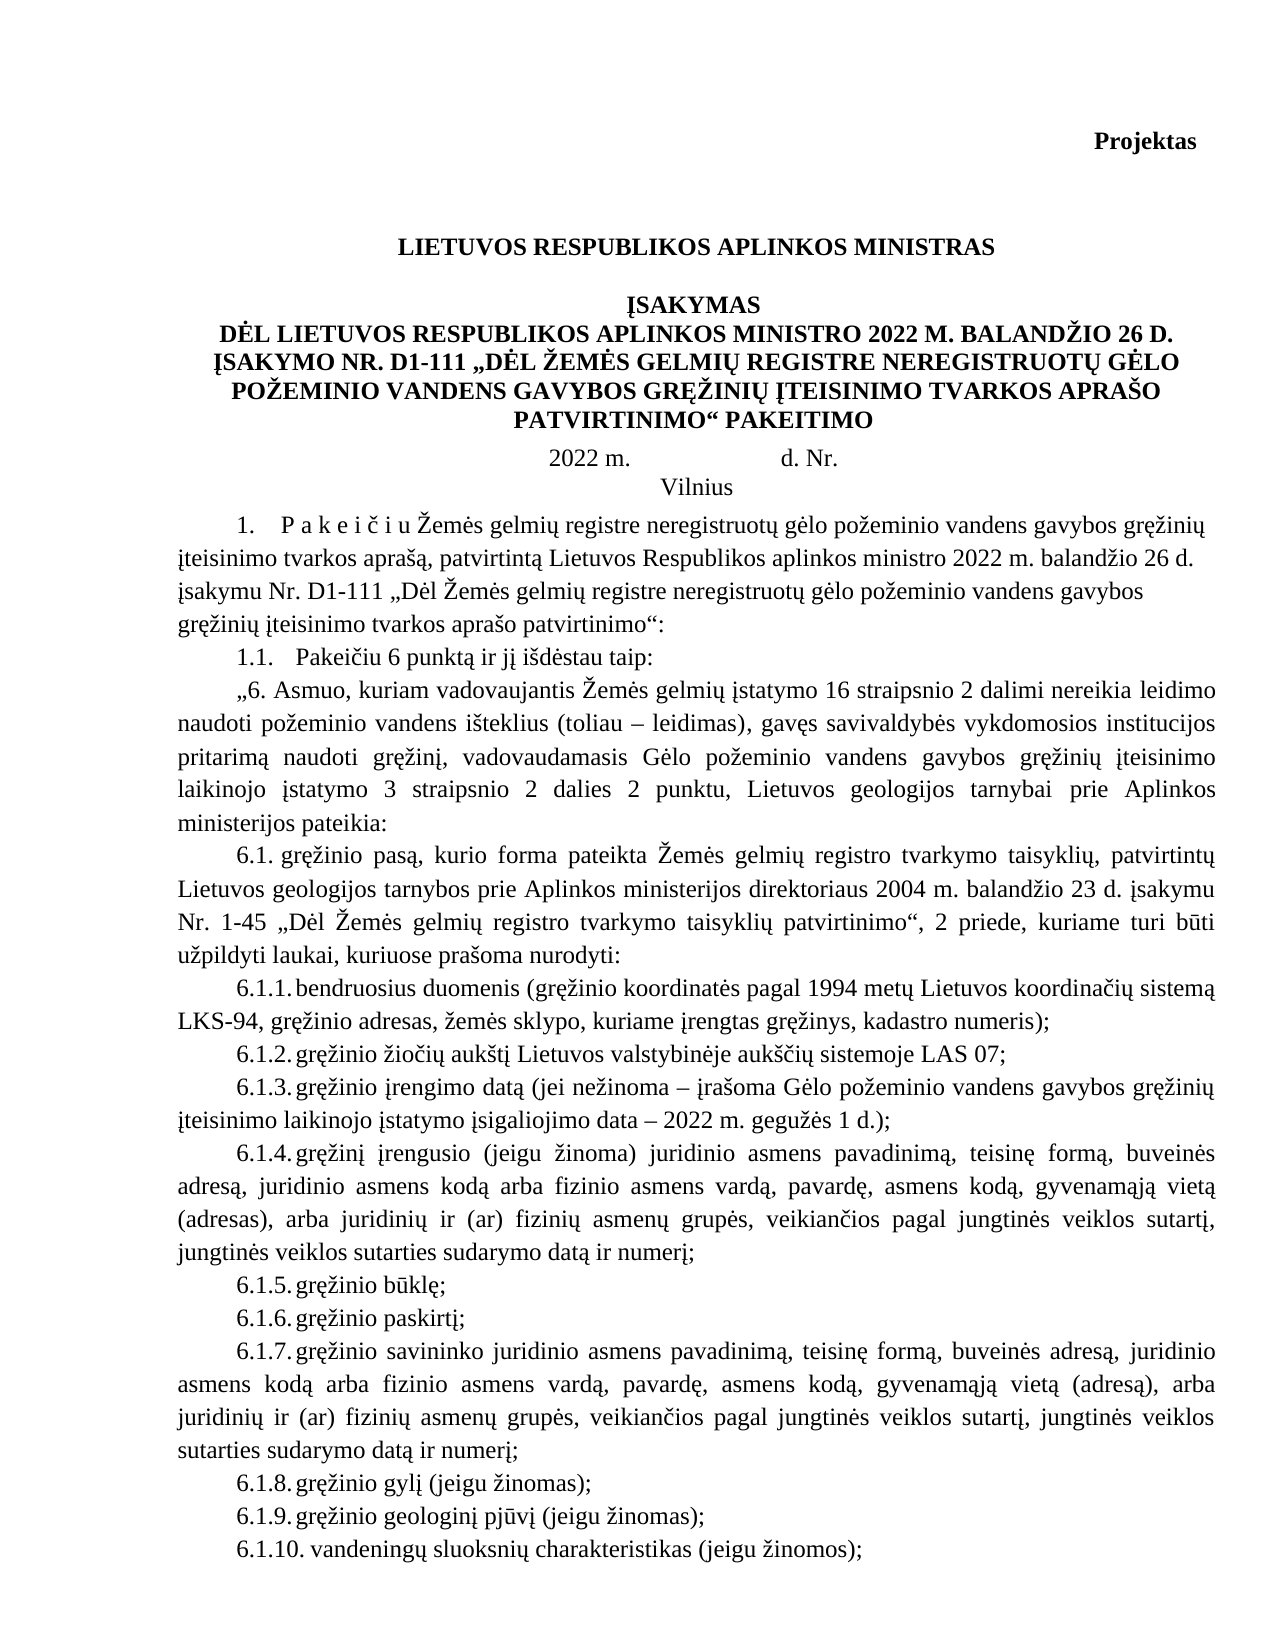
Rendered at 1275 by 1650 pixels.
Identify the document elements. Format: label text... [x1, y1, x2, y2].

text 6.1.3. gręžinio įrengimo datą (jei nežinoma – įrašoma Gėlo požeminio vandens gavybos gręžinių įteisinimo laikinojo įstatymo įsigaliojimo data – 2022 m. gegužės 1 d.); [177, 1072, 1216, 1133]
text 6.1.2. gręžinio žiočių aukštį Lietuvos valstybinėje aukščių sistemoje LAS 07; [177, 1039, 1216, 1067]
text 1.1. Pakeičiu 6 punktą ir jį išdėstau taip: [177, 642, 1216, 671]
text 6.1.4. gręžinį įrengusio (jeigu žinoma) juridinio asmens pavadinimą, teisinę formą, buveinės adresą, juridinio asmens kodą arba fizinio asmens vardą, pavardę, asmens kodą, gyvenamąją vietą (adresas), arba juridinių ir (ar) fizinių asmenų grupės, veikiančios pagal jungtinės veiklos sutartį, jungtinės veiklos sutarties sudarymo datą ir numerį; [177, 1138, 1216, 1266]
text DĖL LIETUVOS RESPUBLIKOS APLINKOS MINISTRO 2022 M. BALANDŽIO 26 D. ĮSAKYMO NR. D1-111 „DĖL ŽEMĖS GELMIŲ REGISTRE NEREGISTRUOTŲ GĖLO POŽEMINIO VANDENS GAVYBOS GRĘŽINIŲ ĮTEISINIMO TVARKOS APRAŠO PATVIRTINIMO“ PAKEITIMO [177, 319, 1216, 434]
text 6.1. gręžinio pasą, kurio forma pateikta Žemės gelmių registro tvarkymo taisyklių, patvirtintų Lietuvos geologijos tarnybos prie Aplinkos ministerijos direktoriaus 2004 m. balandžio 23 d. įsakymu Nr. 1-45 „Dėl Žemės gelmių registro tvarkymo taisyklių patvirtinimo“, 2 priede, kuriame turi būti užpildyti laukai, kuriuose prašoma nurodyti: [177, 841, 1216, 968]
text 1. P a k e i č i u Žemės gelmių registre neregistruotų gėlo požeminio vandens gavybos gręžinių įteisinimo tvarkos aprašą, patvirtintą Lietuvos Respublikos aplinkos ministro 2022 m. balandžio 26 d. įsakymu Nr. D1-111 „Dėl Žemės gelmių registre neregistruotų gėlo požeminio vandens gavybos gręžinių įteisinimo tvarkos aprašo patvirtinimo“: [177, 510, 1216, 638]
text ĮSAKYMAS [177, 290, 1216, 319]
text „6. Asmuo, kuriam vadovaujantis Žemės gelmių įstatymo 16 straipsnio 2 dalimi nereikia leidimo naudoti požeminio vandens išteklius (toliau – leidimas), gavęs savivaldybės vykdomosios institucijos pritarimą naudoti gręžinį, vadovaudamasis Gėlo požeminio vandens gavybos gręžinių įteisinimo laikinojo įstatymo 3 straipsnio 2 dalies 2 punktu, Lietuvos geologijos tarnybai prie Aplinkos ministerijos pateikia: [177, 676, 1216, 836]
text Projektas [941, 126, 1197, 154]
text LIETUVOS RESPUBLIKOS APLINKOS MINISTRAS [177, 232, 1216, 261]
text 6.1.8. gręžinio gylį (jeigu žinomas); [177, 1468, 1216, 1497]
text 2022 m. d. Nr. Vilnius [177, 443, 1216, 501]
text 6.1.9. gręžinio geologinį pjūvį (jeigu žinomas); [177, 1501, 1216, 1530]
text 6.1.5. gręžinio būklę; [177, 1270, 1216, 1299]
text 6.1.6. gręžinio paskirtį; [177, 1303, 1216, 1332]
text 6.1.7. gręžinio savininko juridinio asmens pavadinimą, teisinę formą, buveinės adresą, juridinio asmens kodą arba fizinio asmens vardą, pavardę, asmens kodą, gyvenamąją vietą (adresą), arba juridinių ir (ar) fizinių asmenų grupės, veikiančios pagal jungtinės veiklos sutartį, jungtinės veiklos sutarties sudarymo datą ir numerį; [177, 1336, 1216, 1464]
text 6.1.10. vandeningų sluoksnių charakteristikas (jeigu žinomos); [177, 1534, 1216, 1563]
text 6.1.1. bendruosius duomenis (gręžinio koordinatės pagal 1994 metų Lietuvos koordinačių sistemą LKS-94, gręžinio adresas, žemės sklypo, kuriame įrengtas gręžinys, kadastro numeris); [177, 973, 1216, 1034]
